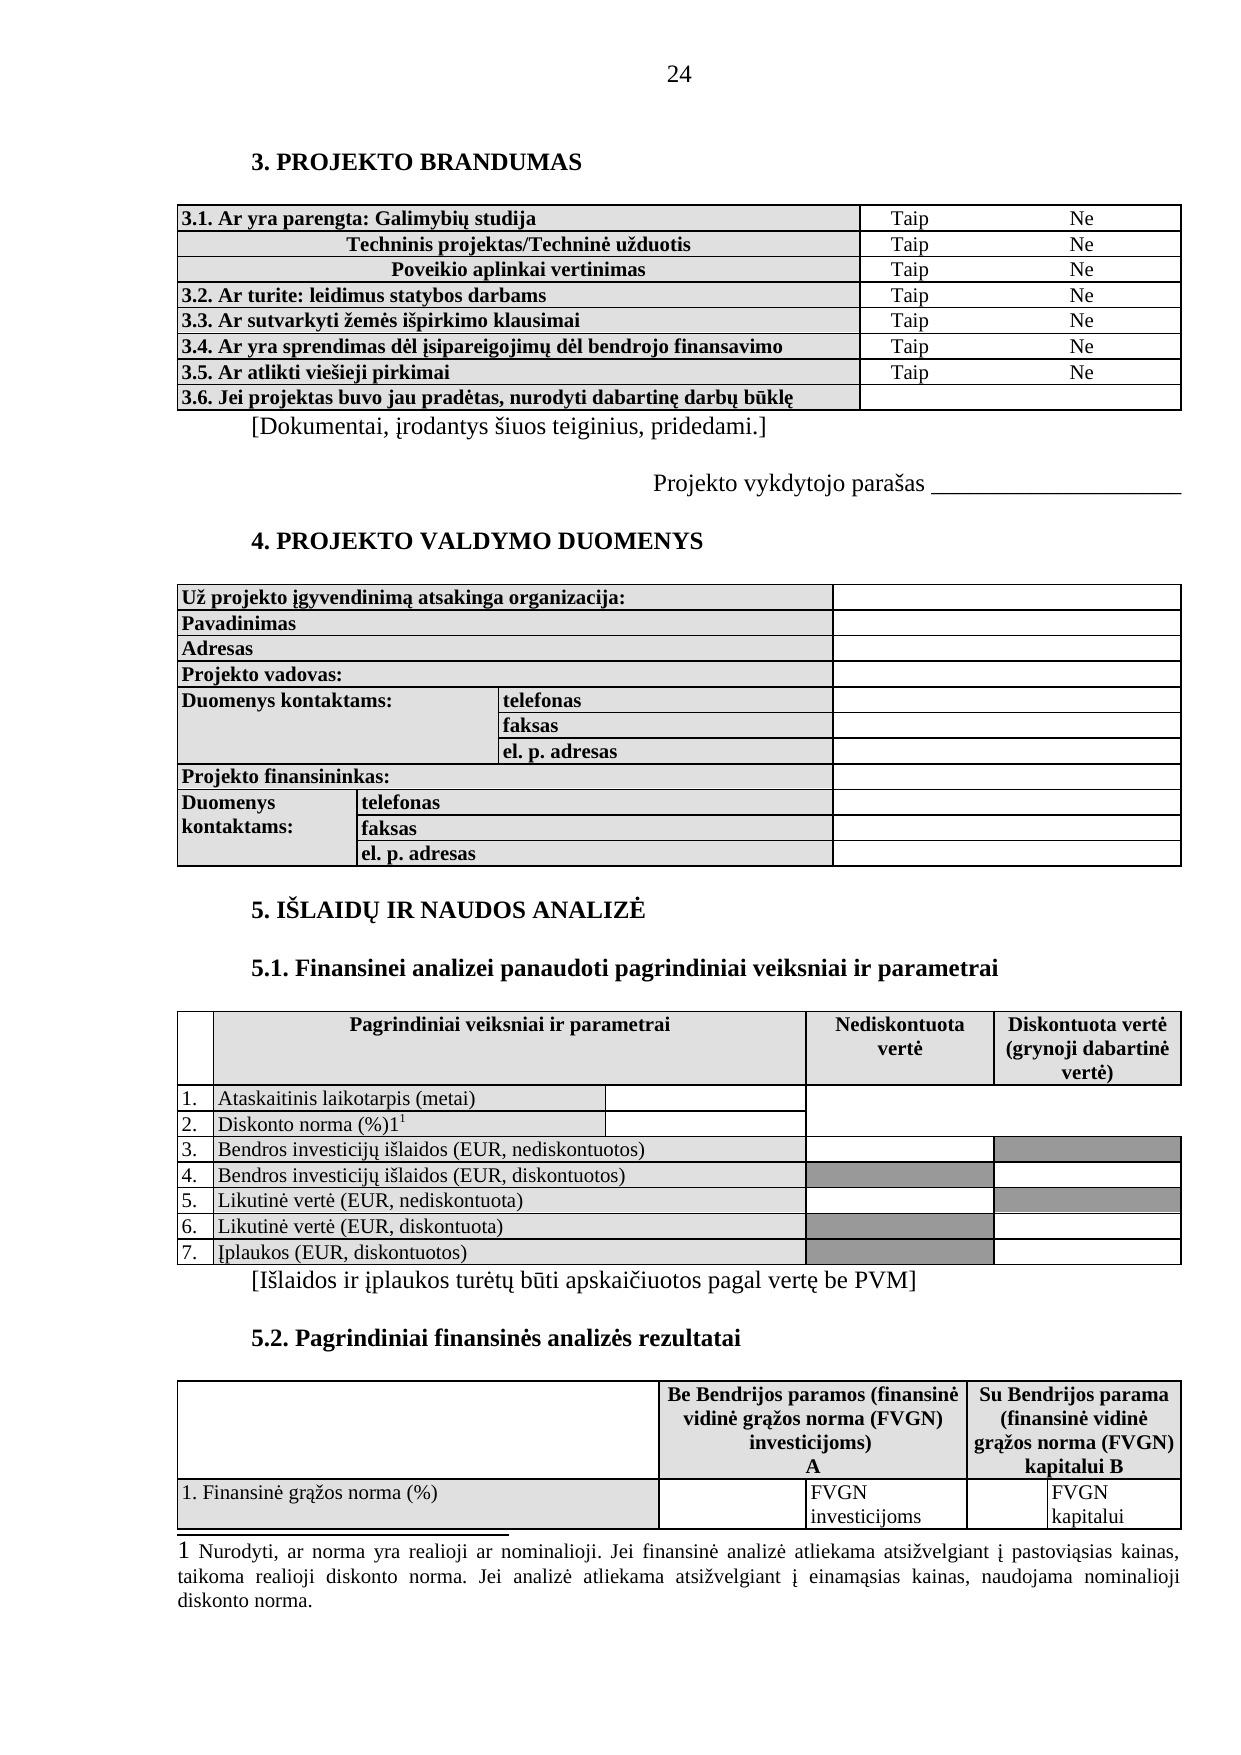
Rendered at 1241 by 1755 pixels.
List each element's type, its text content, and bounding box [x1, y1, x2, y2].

table_cell Likutinė vertė (EUR, nediskontuota) [214, 1188, 805, 1212]
table_cell Ne [1120, 308, 1124, 332]
table_cell Bendros investicijų išlaidos (EUR, diskontuotos) [214, 1163, 805, 1187]
table_cell 2. [209, 1112, 213, 1136]
table_cell Ne [1039, 308, 1043, 332]
text [Dokumentai, įrodantys šiuos teiginius, pridedami.] [177, 411, 1181, 440]
table_cell Adresas [178, 636, 832, 660]
table_cell Projekto vadovas: [178, 662, 832, 686]
table_cell 3.5. Ar atlikti viešieji pirkimai [178, 360, 859, 384]
table_header Nediskontuota vertė [807, 1012, 993, 1084]
table_cell 3.2. Ar turite: leidimus statybos darbams [178, 283, 859, 307]
table_cell el. p. adresas [499, 739, 832, 763]
table_header Su Bendrijos parama (finansinė vidinė grąžos norma (FVGN) kapitalui B [968, 1382, 1180, 1478]
table_cell Diskonto norma (%)1 [214, 1112, 605, 1136]
table_cell [989, 1137, 993, 1161]
table_cell Projekto finansininkas: [178, 765, 832, 788]
table_cell Duomenys kontaktams: [178, 688, 498, 763]
table_cell ⁪ [1124, 334, 1180, 358]
table_header Diskontuota vertė (grynoji dabartinė vertė) [995, 1012, 1180, 1084]
table_cell Ne [1039, 283, 1043, 307]
table_cell Ne [1120, 232, 1124, 256]
table_cell [1039, 385, 1043, 409]
table_cell Taip [955, 334, 959, 358]
table_header Ne [1120, 206, 1124, 230]
table_cell Taip [955, 283, 959, 307]
text 5.2. Pagrindiniai finansinės analizės rezultatai [177, 1323, 1181, 1352]
table_header [178, 1012, 213, 1084]
table_cell [807, 1214, 993, 1238]
table_cell 6. [209, 1214, 213, 1238]
table_cell Taip [955, 308, 959, 332]
text 4. PROJEKTO VALDYMO DUOMENYS [177, 526, 1181, 555]
table_cell Ne [1120, 334, 1124, 358]
text Projekto vykdytojo parašas ____________________ [177, 468, 1181, 497]
table_cell Taip [955, 232, 959, 256]
table_cell ⁪ [960, 334, 1039, 358]
table_cell Pavadinimas [178, 611, 832, 635]
table_header ⁪ [960, 206, 1039, 230]
table_cell 3.4. Ar yra sprendimas dėl įsipareigojimų dėl bendrojo finansavimo [178, 334, 859, 358]
table_cell Įplaukos (EUR, diskontuotos) [214, 1240, 805, 1264]
table_cell telefonas [499, 688, 832, 712]
table_header Pagrindiniai veiksniai ir parametrai [214, 1012, 805, 1084]
table_cell Taip [955, 257, 959, 281]
table_cell [968, 1480, 1047, 1528]
table_cell [807, 1240, 993, 1264]
table_cell ⁪ [960, 308, 1039, 332]
table_header Be Bendrijos paramos (finansinė vidinė grąžos norma (FVGN) investicijoms) A [660, 1382, 966, 1478]
table_cell Ne [1120, 283, 1124, 307]
table_cell Poveikio aplinkai vertinimas [178, 257, 859, 281]
text [Išlaidos ir įplaukos turėtų būti apskaičiuotos pagal vertę be PVM] [177, 1265, 1181, 1294]
table_cell Ne [1120, 360, 1124, 384]
table_cell ⁪ [1124, 232, 1180, 256]
table_cell [989, 1188, 993, 1212]
text 5. IŠLAIDŲ IR NAUDOS ANALIZĖ [177, 896, 1181, 924]
table_cell ⁪ [1124, 257, 1180, 281]
table_cell faksas [499, 713, 832, 737]
table_cell 7. [209, 1240, 213, 1264]
table_cell ⁪ [960, 232, 1039, 256]
table_cell Ne [1039, 334, 1043, 358]
table_cell ⁪ [1124, 283, 1180, 307]
table_header [178, 1382, 658, 1478]
table_cell Taip [955, 360, 959, 384]
table_cell ⁪ [960, 360, 1039, 384]
table_cell 5. [209, 1188, 213, 1212]
text 3. PROJEKTO BRANDUMAS [177, 147, 1181, 176]
table_header 3.1. Ar yra parengta: Galimybių studija [178, 206, 859, 230]
table_cell [660, 1480, 805, 1528]
text 5.1. Finansinei analizei panaudoti pagrindiniai veiksniai ir parametrai [177, 953, 1181, 982]
table_cell [1124, 385, 1128, 409]
table_cell [606, 1086, 610, 1110]
table_header ⁪ [1124, 206, 1180, 230]
table_cell Techninis projektas/Techninė užduotis [178, 232, 859, 256]
table_cell ⁪ [1124, 360, 1180, 384]
table_cell [995, 1137, 1180, 1161]
table_cell faksas [358, 816, 832, 840]
table_cell ⁪ [1124, 308, 1180, 332]
table_cell [1120, 385, 1124, 409]
table_cell ⁪ [960, 257, 1039, 281]
table_cell [955, 385, 959, 409]
table_cell Ne [1039, 232, 1043, 256]
table_cell el. p. adresas [358, 841, 832, 865]
table_cell Ne [1039, 257, 1043, 281]
table_cell 4. [209, 1163, 213, 1187]
table_cell Ne [1120, 257, 1124, 281]
table_cell Ne [1039, 360, 1043, 384]
table_cell 3.6. Jei projektas buvo jau pradėtas, nurodyti dabartinę darbų būklę [178, 385, 859, 409]
table_header Taip [955, 206, 959, 230]
table_cell [1034, 385, 1039, 409]
table_cell Likutinė vertė (EUR, diskontuota) [214, 1214, 805, 1238]
table_cell ⁪ [960, 283, 1039, 307]
table_cell [995, 1188, 1180, 1212]
table_cell Ataskaitinis laikotarpis (metai) [214, 1086, 605, 1110]
table_cell Bendros investicijų išlaidos (EUR, nediskontuotos) [214, 1137, 805, 1161]
table_cell 3.3. Ar sutvarkyti žemės išpirkimo klausimai [178, 308, 859, 332]
table_cell telefonas [358, 790, 832, 814]
table_cell [606, 1112, 610, 1136]
table_cell [807, 1086, 1181, 1136]
table_header Ne [1039, 206, 1043, 230]
table_cell 1. Finansinė grąžos norma (%) [178, 1480, 658, 1528]
table_cell 3. [209, 1137, 213, 1161]
table_header Už projekto įgyvendinimą atsakinga organizacija: [178, 585, 832, 609]
table_cell Duomenys kontaktams: [178, 790, 356, 865]
table_cell [960, 385, 964, 409]
table_cell [807, 1163, 993, 1187]
table_cell 1. [209, 1086, 213, 1110]
